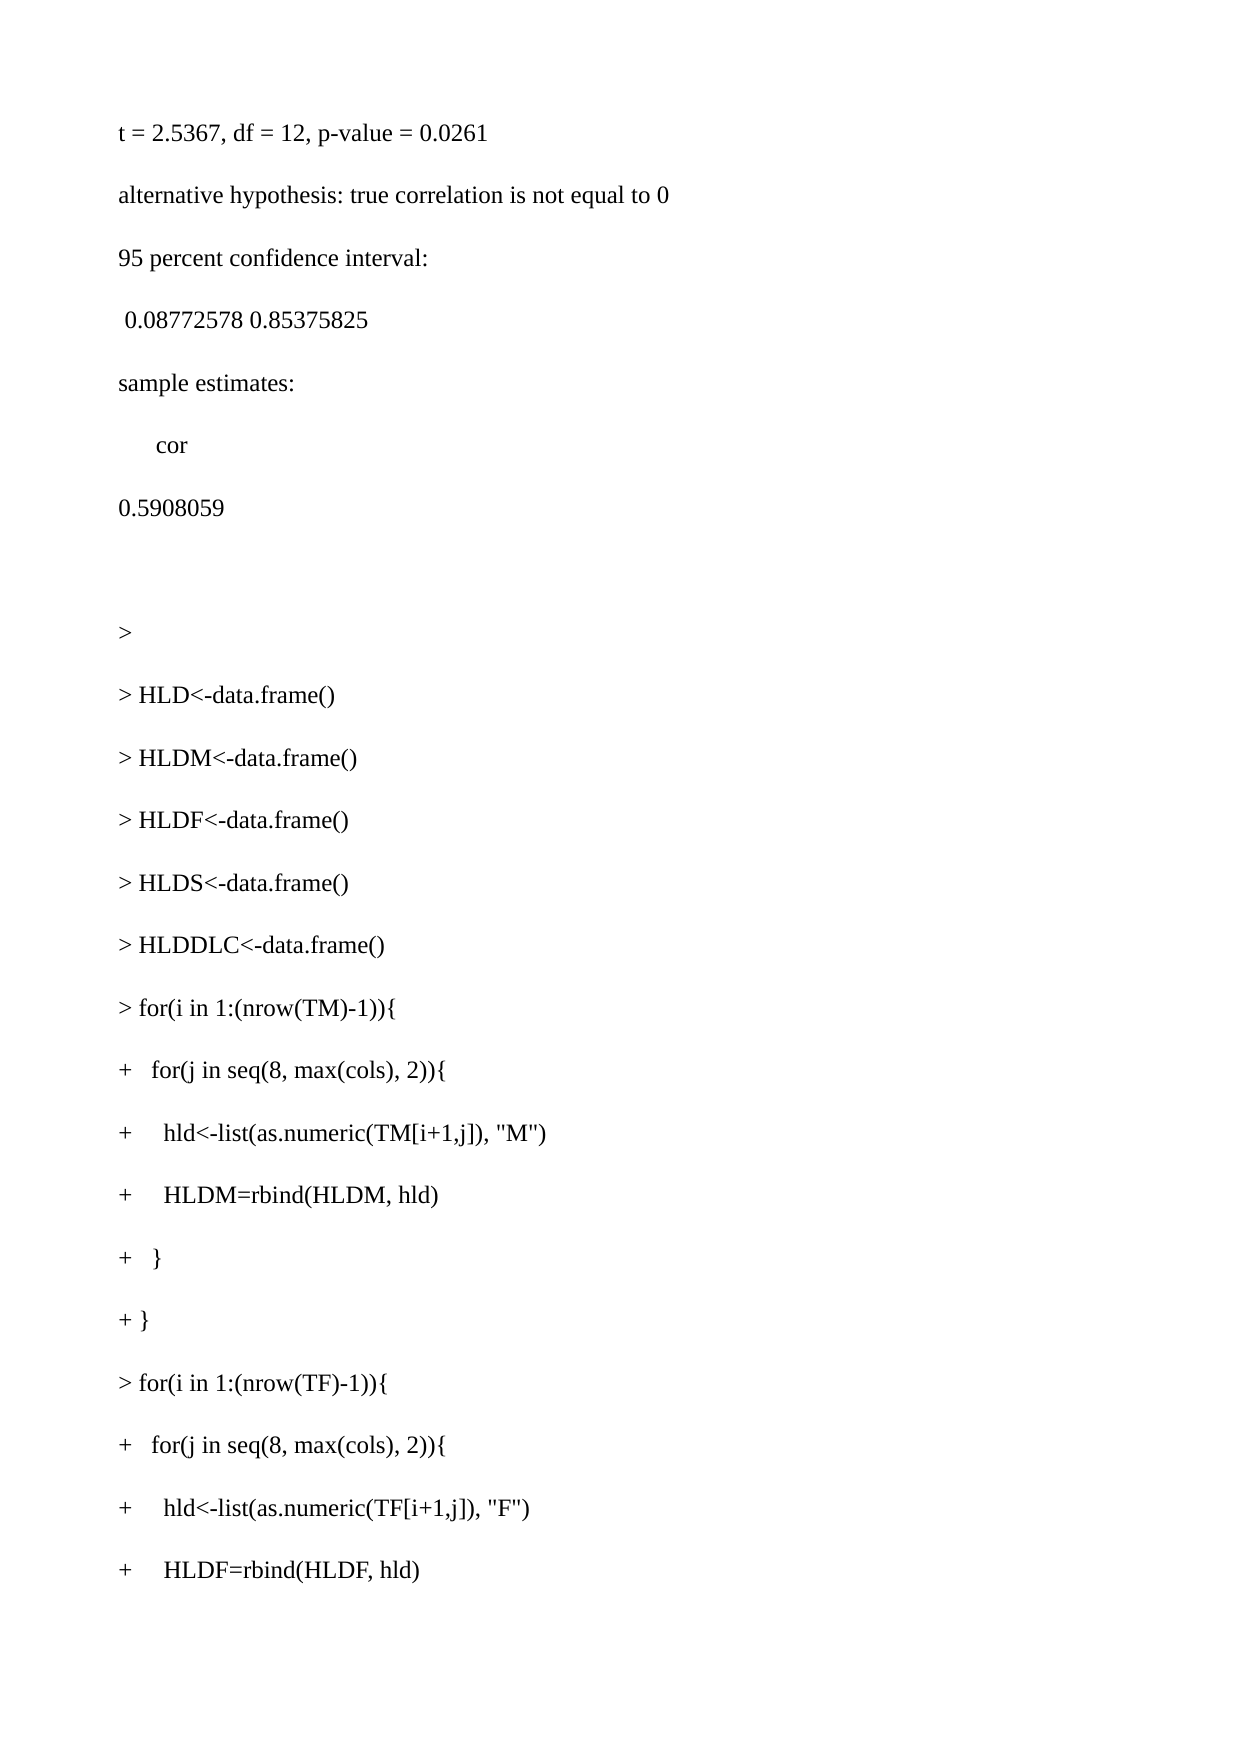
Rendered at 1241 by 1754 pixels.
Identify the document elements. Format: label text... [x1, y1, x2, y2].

text cor [118, 431, 1122, 459]
text > HLDS<-data.frame() [118, 868, 1122, 897]
text 95 percent confidence interval: [118, 243, 1122, 272]
text + } [118, 1243, 1122, 1272]
text + hld<-list(as.numeric(TF[i+1,j]), "F") [118, 1493, 1122, 1522]
text > for(i in 1:(nrow(TM)-1)){ [118, 993, 1122, 1022]
text t = 2.5367, df = 12, p-value = 0.0261 [118, 118, 1122, 147]
text 0.5908059 [118, 493, 1122, 522]
text + HLDF=rbind(HLDF, hld) [118, 1556, 1122, 1584]
text > HLDF<-data.frame() [118, 806, 1122, 834]
text sample estimates: [118, 368, 1122, 397]
text + for(j in seq(8, max(cols), 2)){ [118, 1431, 1122, 1459]
text > HLD<-data.frame() [118, 681, 1122, 709]
text > HLDM<-data.frame() [118, 743, 1122, 772]
text + hld<-list(as.numeric(TM[i+1,j]), "M") [118, 1118, 1122, 1147]
text 0.08772578 0.85375825 [118, 306, 1122, 334]
text + } [118, 1306, 1122, 1334]
text + HLDM=rbind(HLDM, hld) [118, 1181, 1122, 1209]
text + for(j in seq(8, max(cols), 2)){ [118, 1056, 1122, 1084]
text alternative hypothesis: true correlation is not equal to 0 [118, 181, 1122, 209]
text > [118, 618, 1122, 647]
text > HLDDLC<-data.frame() [118, 931, 1122, 959]
text > for(i in 1:(nrow(TF)-1)){ [118, 1368, 1122, 1397]
